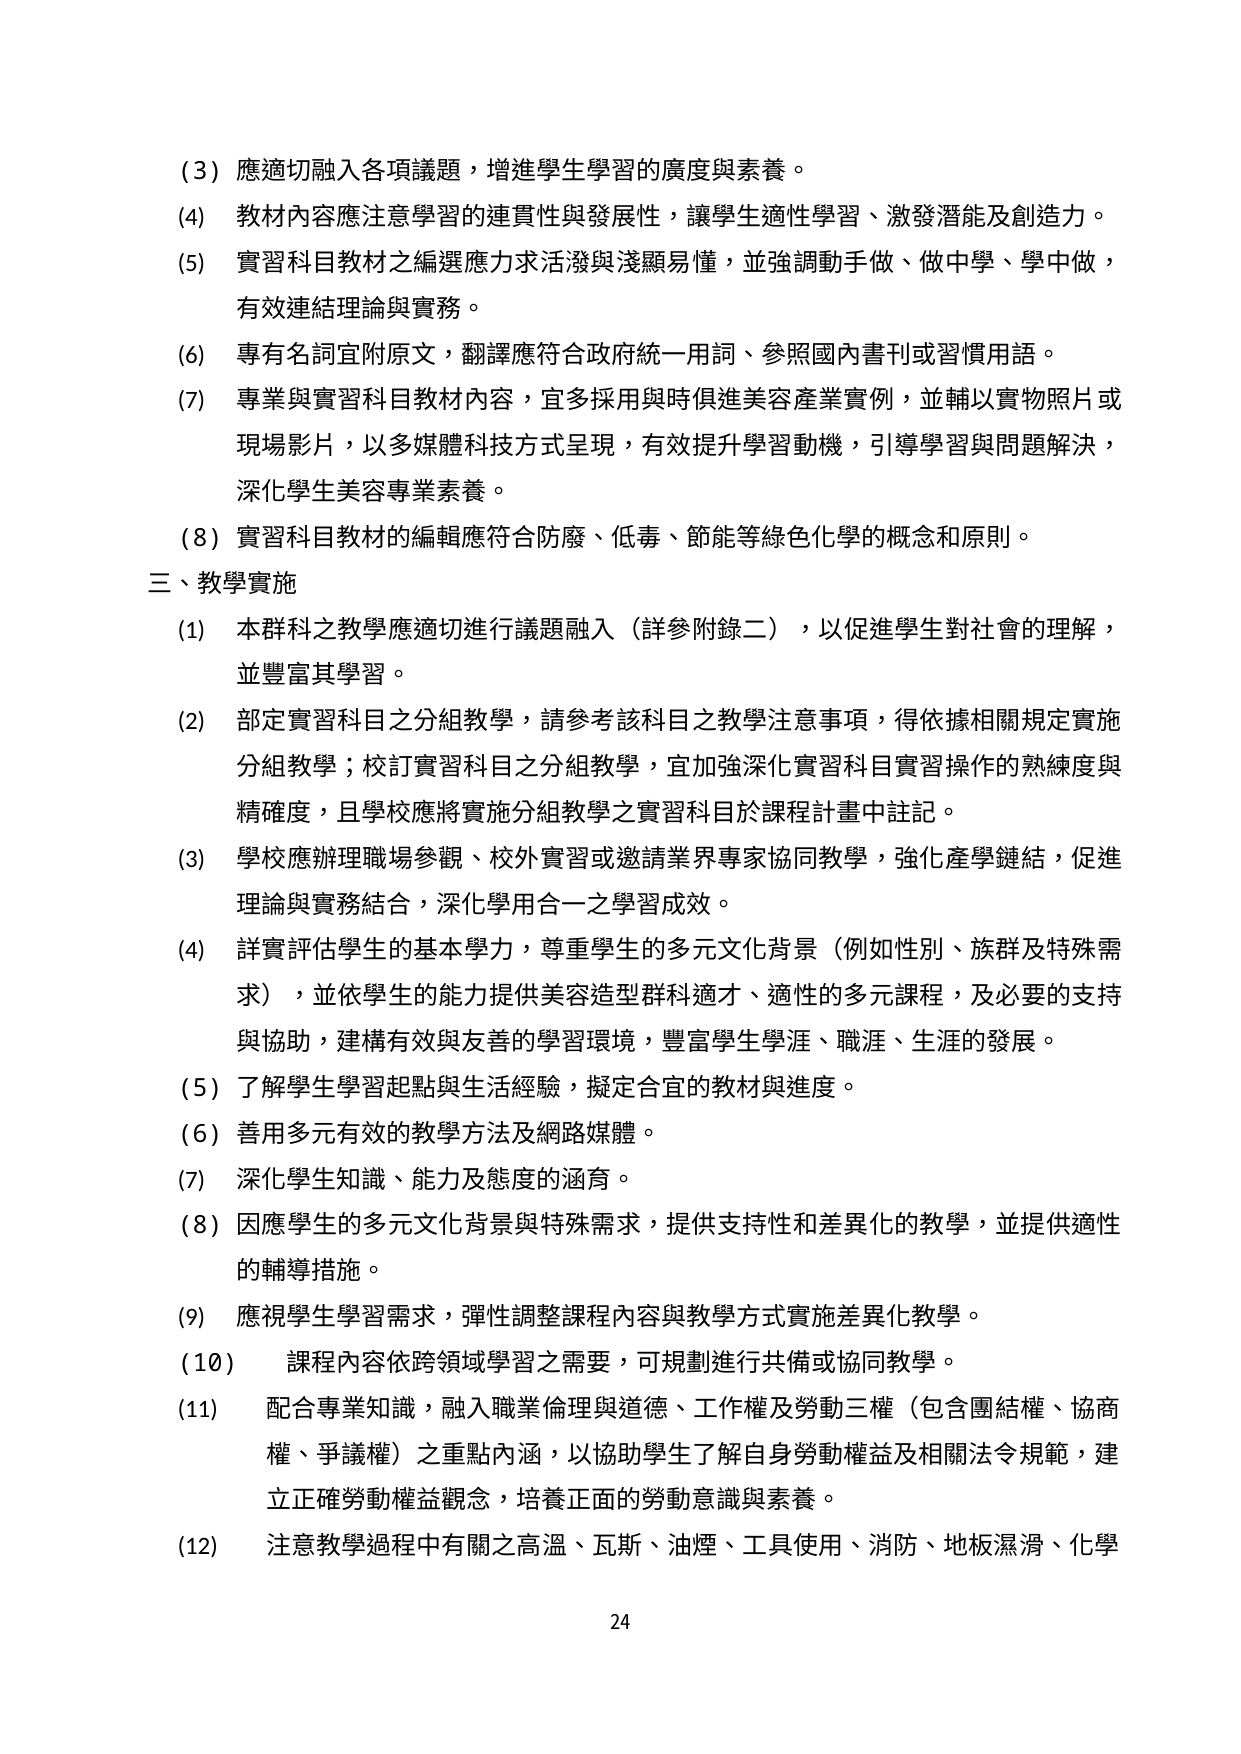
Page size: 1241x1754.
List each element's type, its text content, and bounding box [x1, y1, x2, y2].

list 深化學生知識、能力及態度的涵育。 [177, 1151, 1122, 1197]
list 詳實評估學生的基本學力，尊重學生的多元文化背景（例如性別、族群及特殊需求），並依學生的能力提供美容造型群科適才、適性的多元課程，及必要的支持與協助，建構有效與友善的學習環境，豐富學生學涯、職涯、生涯的發展。 [177, 922, 1122, 1060]
list 應適切融入各項議題，增進學生學習的廣度與素養。 [177, 143, 1122, 189]
text 三、教學實施 [118, 556, 1122, 601]
list 學校應辦理職場參觀、校外實習或邀請業界專家協同教學，強化產學鏈結，促進理論與實務結合，深化學用合一之學習成效。 [177, 831, 1122, 922]
list 課程內容依跨領域學習之需要，可規劃進行共備或協同教學。 [177, 1335, 1122, 1381]
list 部定實習科目之分組教學，請參考該科目之教學注意事項，得依據相關規定實施分組教學；校訂實習科目之分組教學，宜加強深化實習科目實習操作的熟練度與精確度，且學校應將實施分組教學之實習科目於課程計畫中註記。 [177, 693, 1122, 831]
list 實習科目教材之編選應力求活潑與淺顯易懂，並強調動手做、做中學、學中做，有效連結理論與實務。 [177, 235, 1122, 326]
list 應視學生學習需求，彈性調整課程內容與教學方式實施差異化教學。 [177, 1289, 1122, 1335]
list 注意教學過程中有關之高溫、瓦斯、油煙、工具使用、消防、地板濕滑、化學 [177, 1518, 1122, 1564]
list 本群科之教學應適切進行議題融入（詳參附錄二），以促進學生對社會的理解，並豐富其學習。 [177, 601, 1122, 693]
list 善用多元有效的教學方法及網路媒體。 [177, 1106, 1122, 1151]
list 配合專業知識，融入職業倫理與道德、工作權及勞動三權（包含團結權、協商權、爭議權）之重點內涵，以協助學生了解自身勞動權益及相關法令規範，建立正確勞動權益觀念，培養正面的勞動意識與素養。 [177, 1381, 1122, 1518]
list 了解學生學習起點與生活經驗，擬定合宜的教材與進度。 [177, 1060, 1122, 1106]
list 因應學生的多元文化背景與特殊需求，提供支持性和差異化的教學，並提供適性的輔導措施。 [177, 1197, 1122, 1289]
list 實習科目教材的編輯應符合防廢、低毒、節能等綠色化學的概念和原則。 [177, 510, 1122, 556]
list 教材內容應注意學習的連貫性與發展性，讓學生適性學習、激發潛能及創造力。 [177, 189, 1122, 235]
list 專有名詞宜附原文，翻譯應符合政府統一用詞、參照國內書刊或習慣用語。 [177, 326, 1122, 372]
list 專業與實習科目教材內容，宜多採用與時俱進美容產業實例，並輔以實物照片或現場影片，以多媒體科技方式呈現，有效提升學習動機，引導學習與問題解決，深化學生美容專業素養。 [177, 372, 1122, 510]
